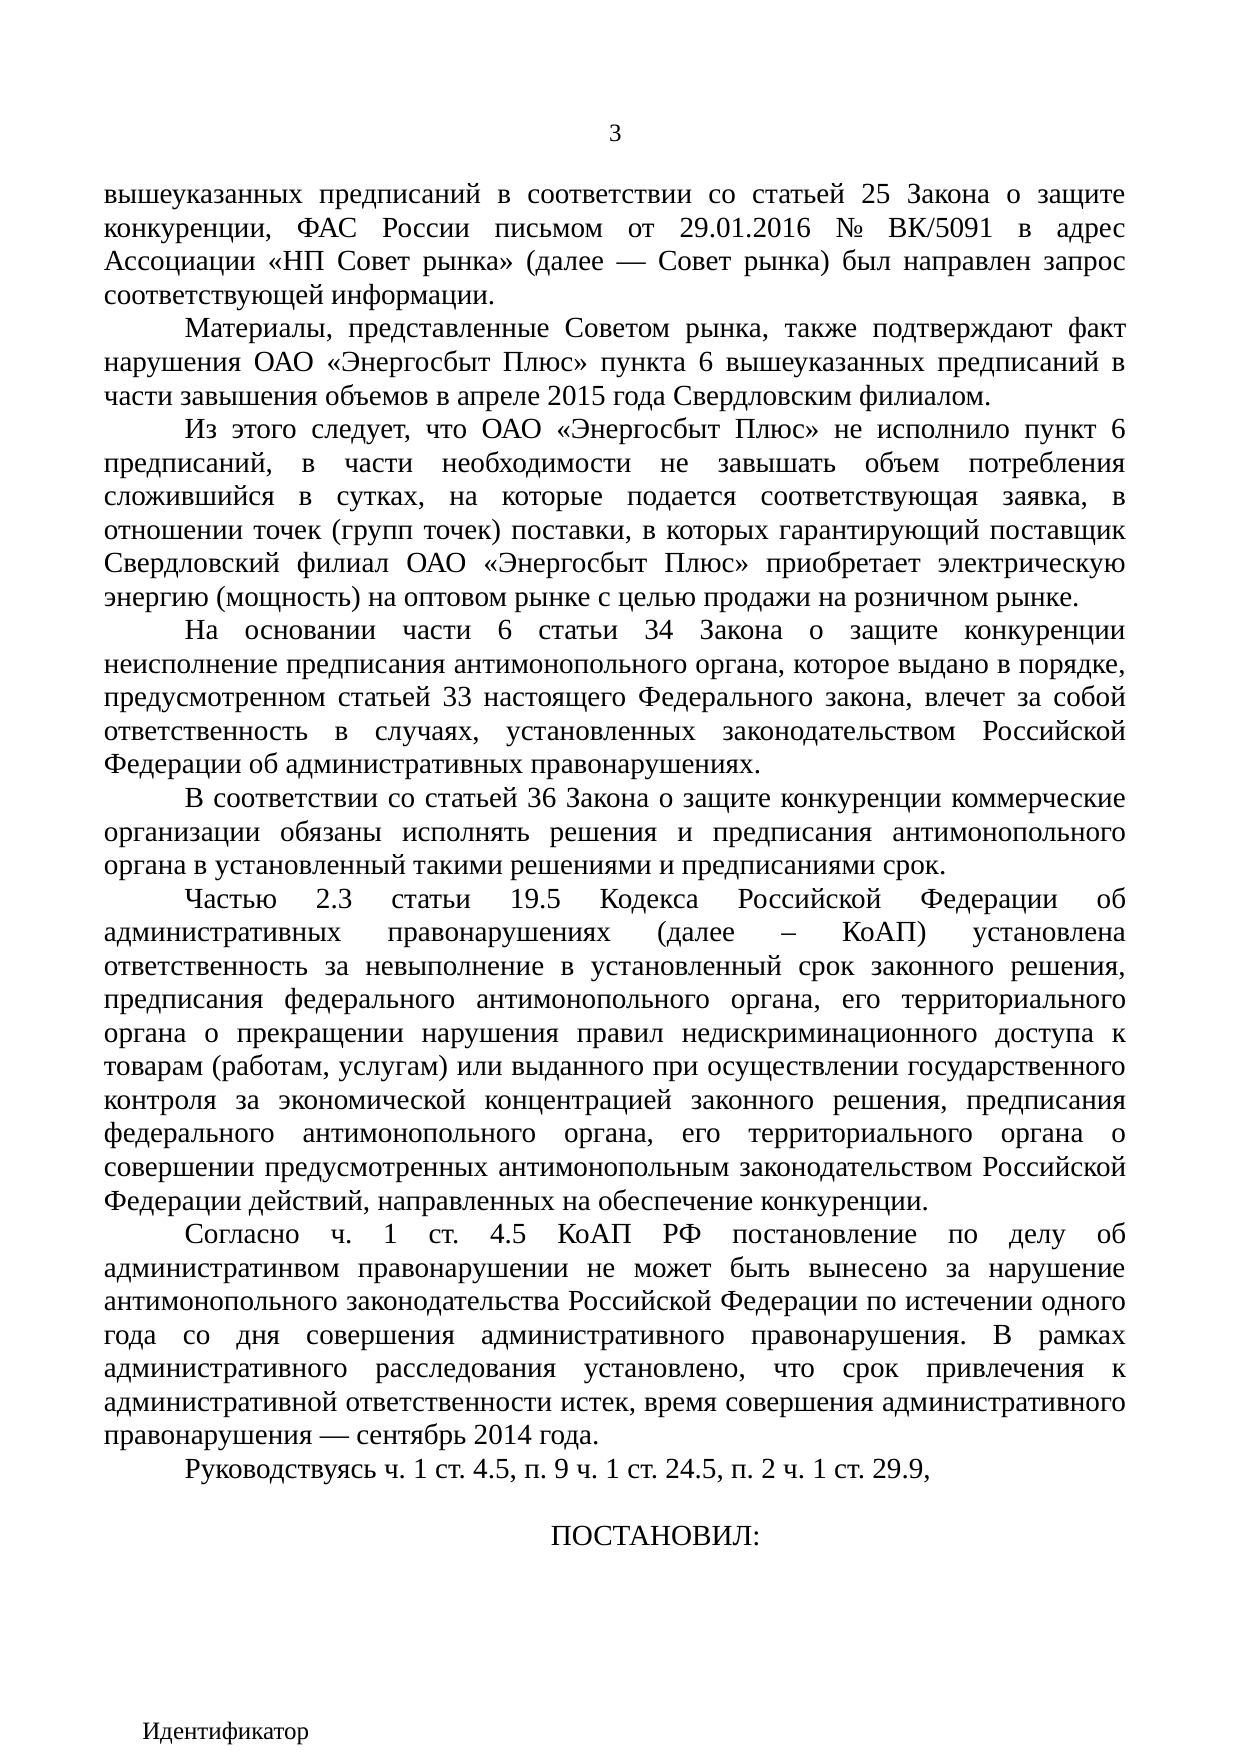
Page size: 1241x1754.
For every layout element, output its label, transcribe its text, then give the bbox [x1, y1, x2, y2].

text Согласно ч. 1 ст. 4.5 КоАП РФ постановление по делу об администратинвом правонарушении не может быть вынесено за нарушение антимонопольного законодательства Российской Федерации по истечении одного года со дня совершения административного правонарушения. В рамках административного расследования установлено, что срок привлечения к административной ответственности истек, время совершения административного правонарушения — сентябрь 2014 года. [104, 1216, 1127, 1451]
text ПОСТАНОВИЛ: [104, 1518, 1127, 1552]
text На основании части 6 статьи 34 Закона о защите конкуренции неисполнение предписания антимонопольного органа, которое выдано в порядке, предусмотренном статьей 33 настоящего Федерального закона, влечет за собой ответственность в случаях, установленных законодательством Российской Федерации об административных правонарушениях. [104, 612, 1127, 780]
text Материалы, представленные Советом рынка, также подтверждают факт нарушения ОАО «Энергосбыт Плюс» пункта 6 вышеуказанных предписаний в части завышения объемов в апреле 2015 года Свердловским филиалом. [104, 311, 1127, 411]
text Частью 2.3 статьи 19.5 Кодекса Российской Федерации об административных правонарушениях (далее – КоАП) установлена ответственность за невыполнение в установленный срок законного решения, предписания федерального антимонопольного органа, его территориального органа о прекращении нарушения правил недискриминационного доступа к товарам (работам, услугам) или выданного при осуществлении государственного контроля за экономической концентрацией законного решения, предписания федерального антимонопольного органа, его территориального органа о совершении предусмотренных антимонопольным законодательством Российской Федерации действий, направленных на обеспечение конкуренции. [104, 881, 1127, 1216]
text Из этого следует, что ОАО «Энергосбыт Плюс» не исполнило пункт 6 предписаний, в части необходимости не завышать объем потребления сложившийся в сутках, на которые подается соответствующая заявка, в отношении точек (групп точек) поставки, в которых гарантирующий поставщик Свердловский филиал ОАО «Энергосбыт Плюс» приобретает электрическую энергию (мощность) на оптовом рынке с целью продажи на розничном рынке. [104, 411, 1127, 612]
text вышеуказанных предписаний в соответствии со статьей 25 Закона о защите конкуренции, ФАС России письмом от 29.01.2016 № ВК/5091 в адрес Ассоциации «НП Совет рынка» (далее — Совет рынка) был направлен запрос соответствующей информации. [104, 176, 1127, 311]
text Руководствуясь ч. 1 ст. 4.5, п. 9 ч. 1 ст. 24.5, п. 2 ч. 1 ст. 29.9, [104, 1451, 1127, 1484]
text В соответствии со статьей 36 Закона о защите конкуренции коммерческие организации обязаны исполнять решения и предписания антимонопольного органа в установленный такими решениями и предписаниями срок. [104, 780, 1127, 881]
